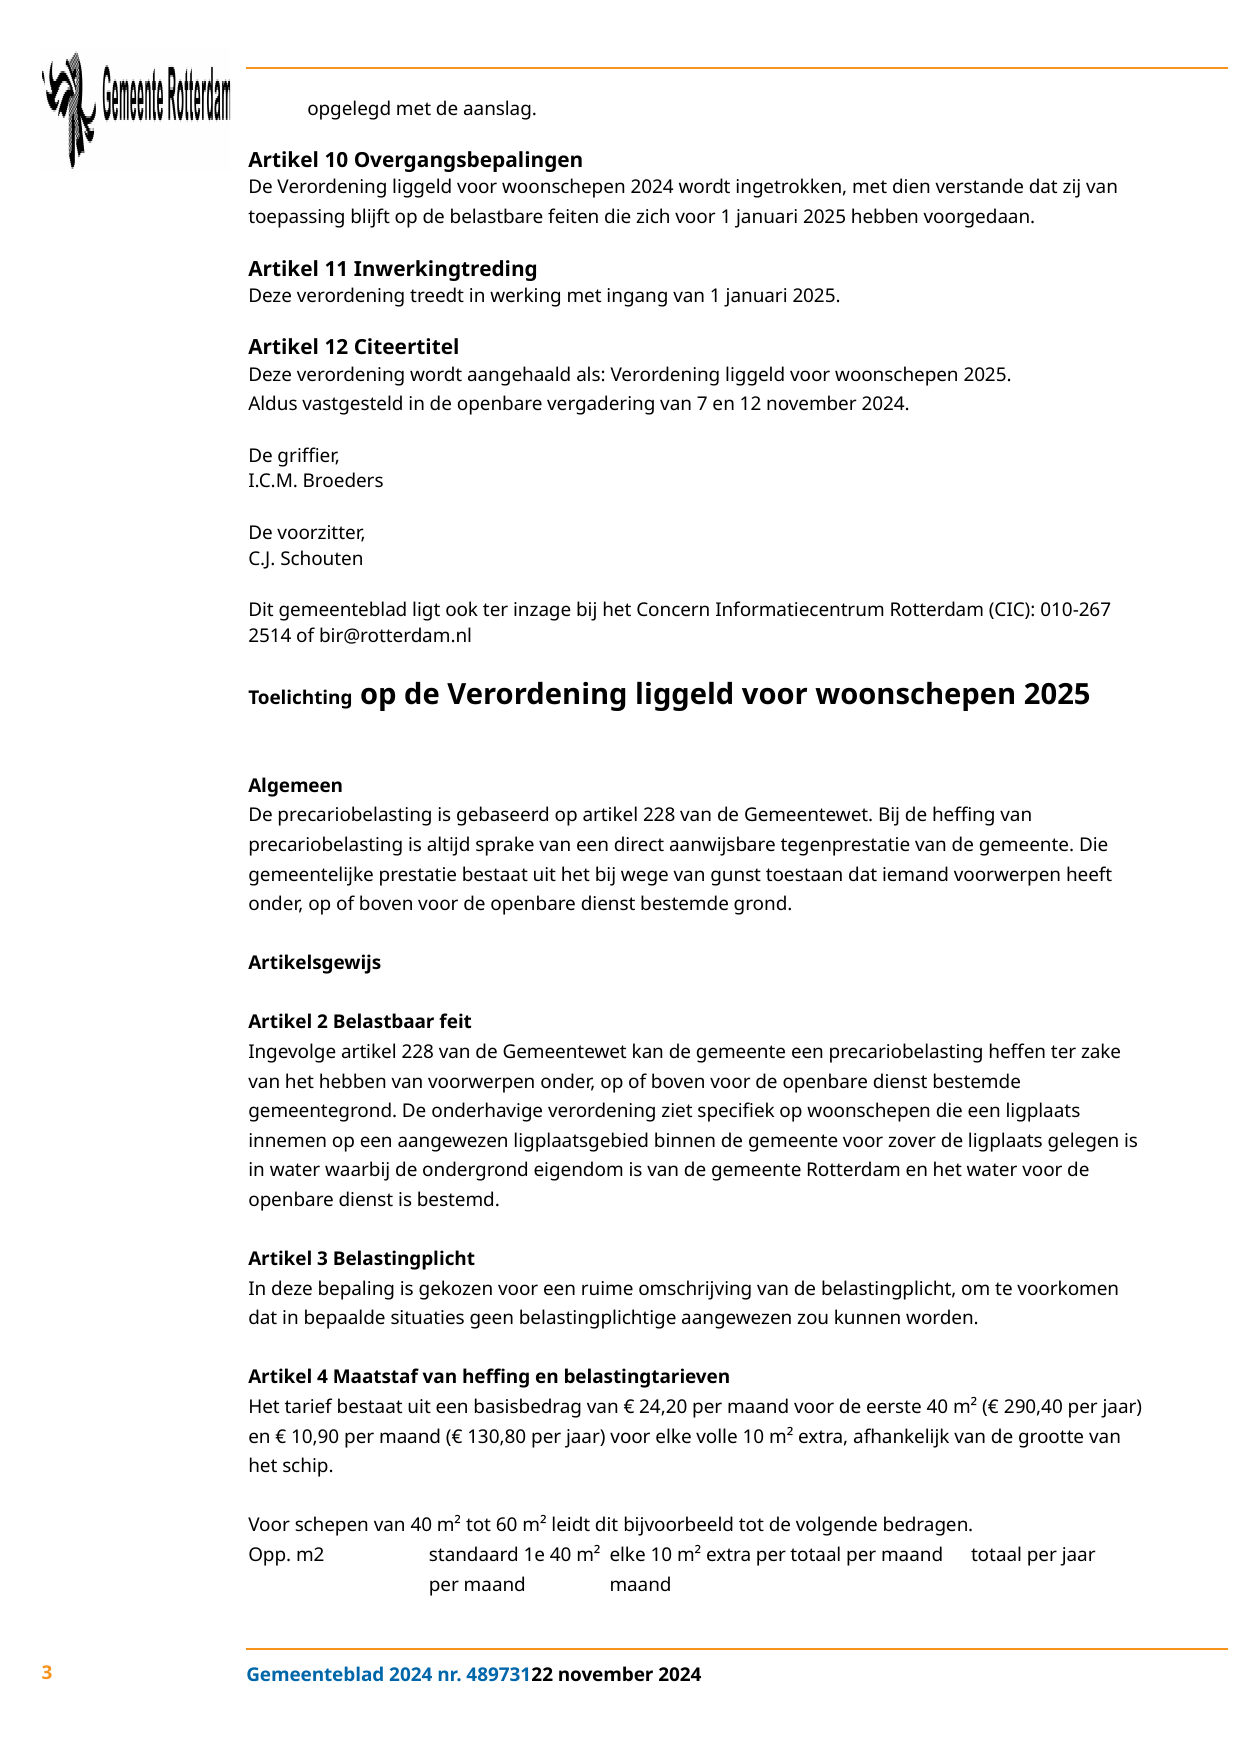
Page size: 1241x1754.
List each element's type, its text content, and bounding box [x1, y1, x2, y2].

text Artikel 3 Belastingplicht [248, 1245, 1152, 1271]
text Artikel 2 Belastbaar feit [248, 1009, 1152, 1034]
picture [41, 47, 231, 172]
text Voor schepen van 40 m² tot 60 m² leidt dit bijvoorbeeld tot de volgende bedragen. [248, 1512, 1152, 1537]
text De voorzitter, [248, 519, 1152, 545]
text Artikel 10 Overgangsbepalingen [248, 145, 1152, 174]
table_header totaal per maand [790, 1541, 971, 1597]
text C.J. Schouten [248, 545, 1152, 571]
text Dit gemeenteblad ligt ook ter inzage bij het Concern Informatiecentrum Rotterdam (CIC): 010-267 2514 of bir@rotterdam.nl [248, 596, 1152, 648]
text Algemeen [248, 772, 1152, 798]
text I.C.M. Broeders [248, 468, 1152, 493]
table_header Opp. m2 [248, 1541, 429, 1597]
text Artikel 4 Maatstaf van heffing en belastingtarieven [248, 1364, 1152, 1389]
text Ingevolge artikel 228 van de Gemeentewet kan de gemeente een precariobelasting heffen ter zake van het hebben van voorwerpen onder, op of boven voor de openbare dienst bestemde gemeentegrond. De onderhavige verordening ziet specifiek op woonschepen die een ligplaats innemen op een aangewezen ligplaatsgebied binnen de gemeente voor zover de ligplaats gelegen is in water waarbij de ondergrond eigendom is van de gemeente Rotterdam en het water voor de openbare dienst is bestemd. [248, 1038, 1152, 1212]
table_header standaard 1e 40 m² per maand [429, 1541, 609, 1597]
list opgelegd met de aanslag. [248, 95, 1152, 121]
text Artikel 12 Citeertitel [248, 332, 1152, 361]
text Deze verordening wordt aangehaald als: Verordening liggeld voor woonschepen 2025. [248, 361, 1152, 387]
text In deze bepaling is gekozen voor een ruime omschrijving van de belastingplicht, om te voorkomen dat in bepaalde situaties geen belastingplichtige aangewezen zou kunnen worden. [248, 1275, 1152, 1330]
text De Verordening liggeld voor woonschepen 2024 wordt ingetrokken, met dien verstande dat zij van toepassing blijft op de belastbare feiten die zich voor 1 januari 2025 hebben voorgedaan. [248, 174, 1152, 229]
text Het tarief bestaat uit een basisbedrag van € 24,20 per maand voor de eerste 40 m² (€ 290,40 per jaar) en € 10,90 per maand (€ 130,80 per jaar) voor elke volle 10 m² extra, afhankelijk van de grootte van het schip. [248, 1393, 1152, 1478]
text De griffier, [248, 442, 1152, 468]
text Deze verordening treedt in werking met ingang van 1 januari 2025. [248, 282, 1152, 308]
text Artikelsgewijs [248, 949, 1152, 975]
text De precariobelasting is gebaseerd op artikel 228 van de Gemeentewet. Bij de heffing van precariobelasting is altijd sprake van een direct aanwijsbare tegenprestatie van de gemeente. Die gemeentelijke prestatie bestaat uit het bij wege van gunst toestaan dat iemand voorwerpen heeft onder, op of boven voor de openbare dienst bestemde grond. [248, 802, 1152, 916]
table_header elke 10 m² extra per maand [609, 1541, 790, 1597]
text Toelichting op de Verordening liggeld voor woonschepen 2025 [248, 673, 1152, 713]
text Aldus vastgesteld in de openbare vergadering van 7 en 12 november 2024. [248, 391, 1152, 416]
table_header totaal per jaar [971, 1541, 1152, 1597]
text Artikel 11 Inwerkingtreding [248, 254, 1152, 282]
